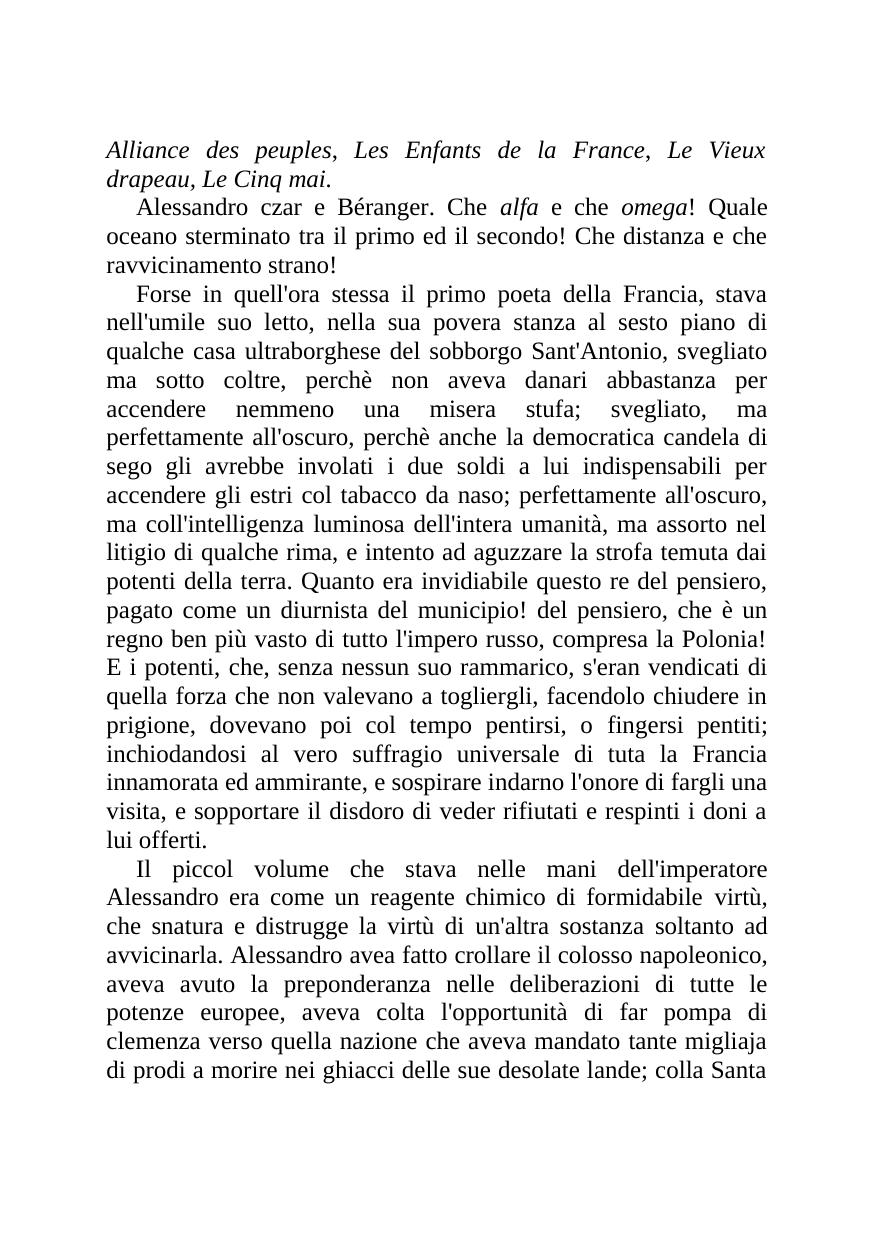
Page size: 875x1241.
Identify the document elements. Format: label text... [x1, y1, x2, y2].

text Alliance des peuples, Les Enfants de la France, Le Vieux drapeau, Le Cinq mai. [106, 135, 768, 192]
text Alessandro czar e Béranger. Che alfa e che omega! Quale oceano sterminato tra il primo ed il secondo! Che distanza e che ravvicinamento strano! [106, 192, 768, 279]
text Forse in quell'ora stessa il primo poeta della Francia, stava nell'umile suo letto, nella sua povera stanza al sesto piano di qualche casa ultraborghese del sobborgo Sant'Antonio, svegliato ma sotto coltre, perchè non aveva danari abbastanza per accendere nemmeno una misera stufa; svegliato, ma perfettamente all'oscuro, perchè anche la democratica candela di sego gli avrebbe involati i due soldi a lui indispensabili per accendere gli estri col tabacco da naso; perfettamente all'oscuro, ma coll'intelligenza luminosa dell'intera umanità, ma assorto nel litigio di qualche rima, e intento ad aguzzare la strofa temuta dai potenti della terra. Quanto era invidiabile questo re del pensiero, pagato come un diurnista del municipio! del pensiero, che è un regno ben più vasto di tutto l'impero russo, compresa la Polonia! E i potenti, che, senza nessun suo rammarico, s'eran vendicati di quella forza che non valevano a togliergli, facendolo chiudere in prigione, dovevano poi col tempo pentirsi, o fingersi pentiti; inchiodandosi al vero suffragio universale di tuta la Francia innamorata ed ammirante, e sospirare indarno l'onore di fargli una visita, e sopportare il disdoro di veder rifiutati e respinti i doni a lui offerti. [106, 279, 768, 854]
text Il piccol volume che stava nelle mani dell'imperatore Alessandro era come un reagente chimico di formidabile virtù, che snatura e distrugge la virtù di un'altra sostanza soltanto ad avvicinarla. Alessandro avea fatto crollare il colosso napoleonico, aveva avuto la preponderanza nelle deliberazioni di tutte le potenze europee, aveva colta l'opportunità di far pompa di clemenza verso quella nazione che aveva mandato tante migliaja di prodi a morire nei ghiacci delle sue desolate lande; colla Santa [106, 854, 768, 1084]
